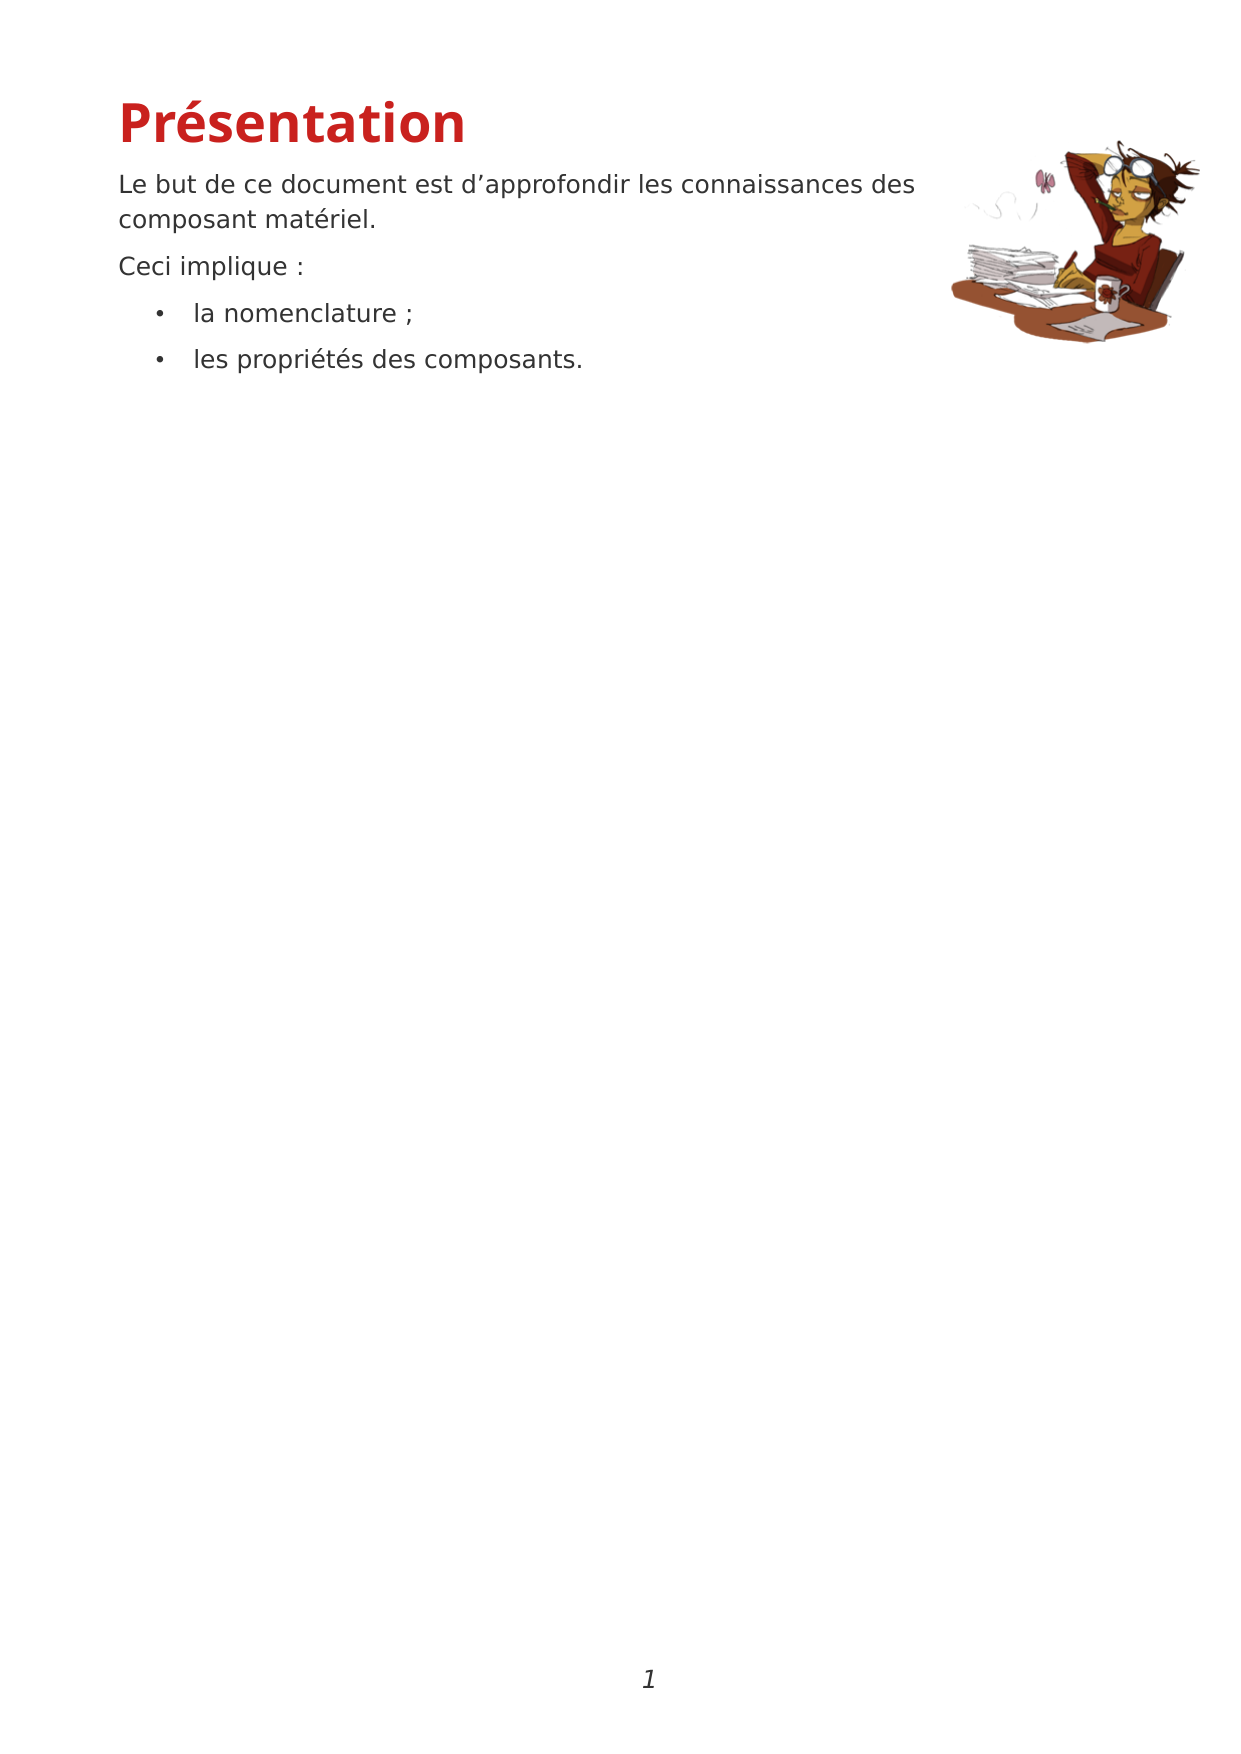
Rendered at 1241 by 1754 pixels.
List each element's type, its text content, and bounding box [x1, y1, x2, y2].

text Le but de ce document est d’approfondir les connaissances des composant matériel. [118, 170, 949, 234]
picture [949, 116, 1200, 366]
subtitle Présentation [118, 84, 1181, 158]
text Ceci implique : [118, 252, 949, 281]
list la nomenclature ; [156, 299, 949, 328]
list les propriétés des composants. [156, 346, 1181, 375]
